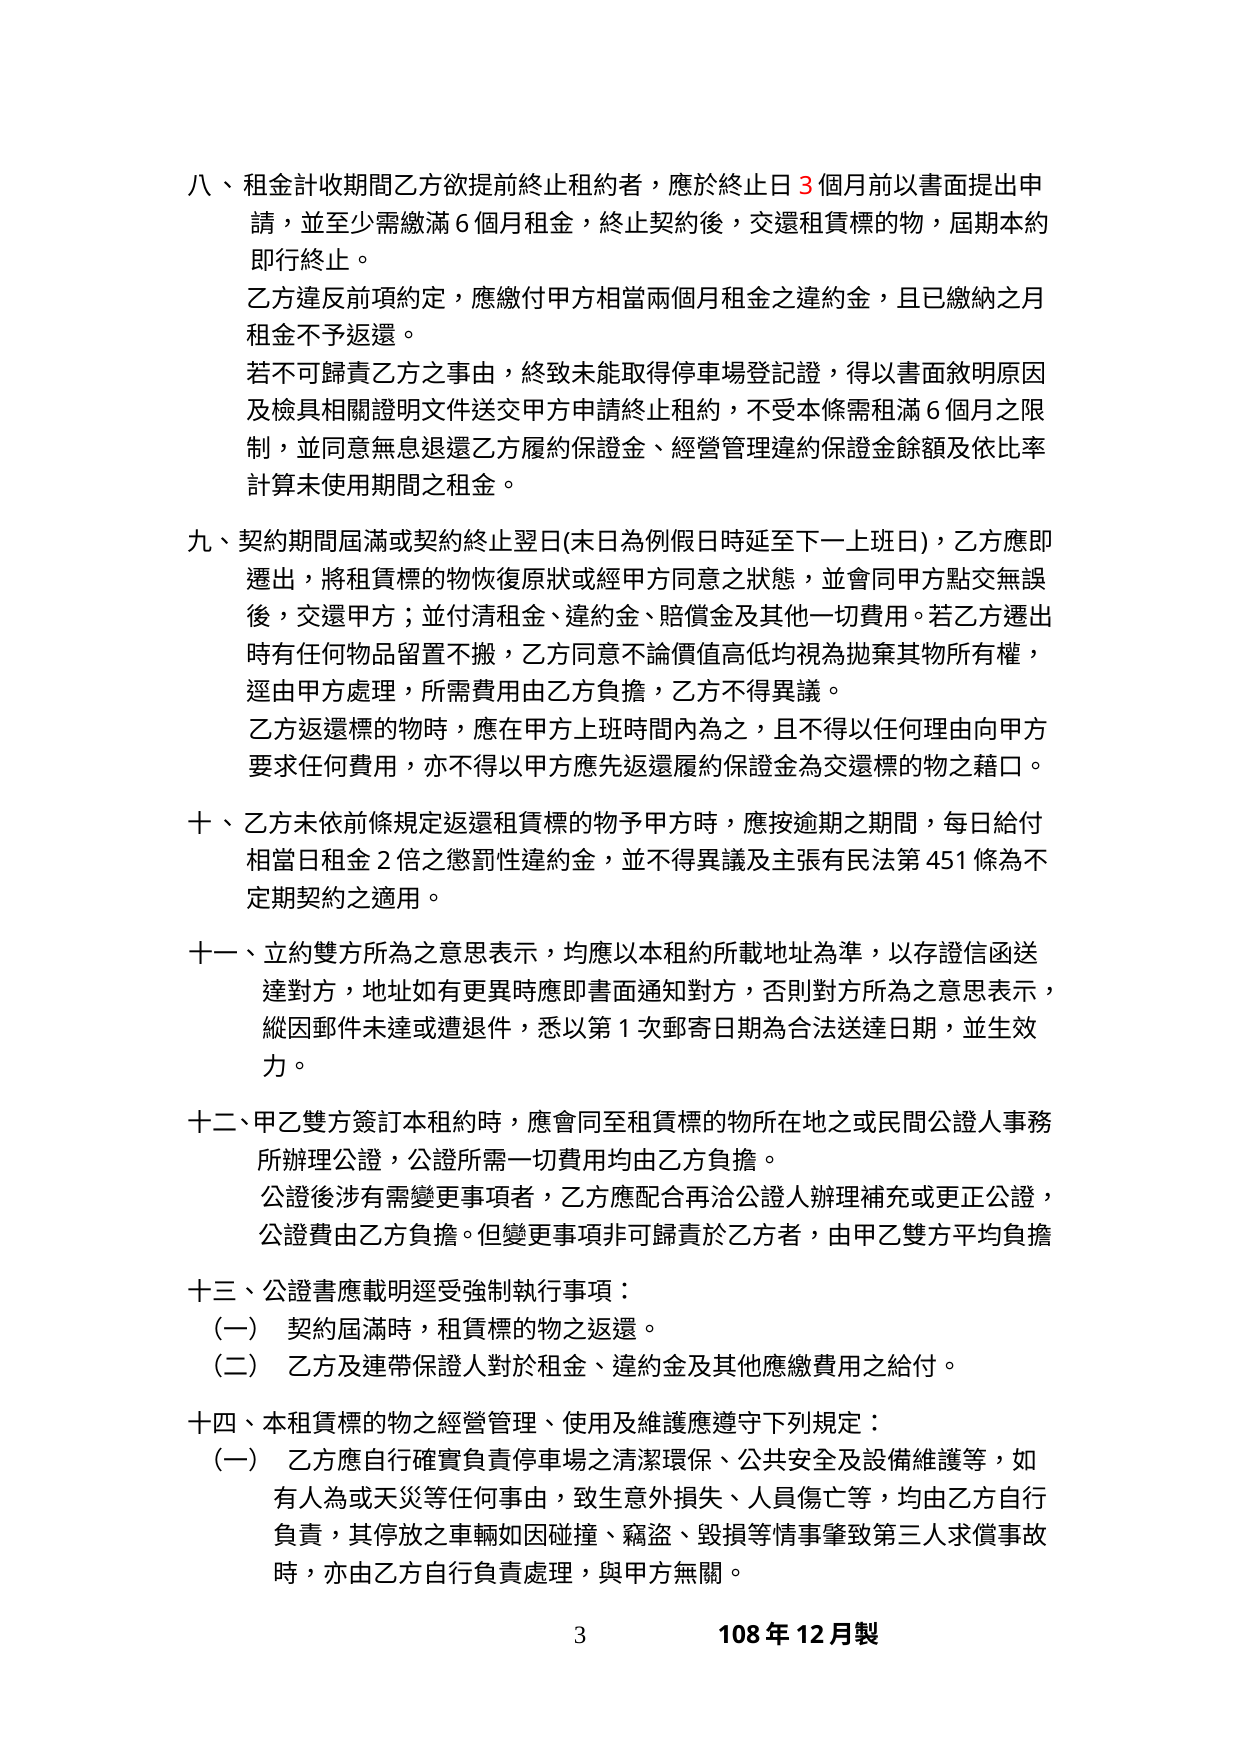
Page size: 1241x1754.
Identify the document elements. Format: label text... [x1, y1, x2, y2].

text 十三、公證書應載明逕受強制執行事項： [187, 1271, 1053, 1308]
text 九、契約期間屆滿或契約終止翌日(末日為例假日時延至下一上班日)，乙方應即遷出，將租賃標的物恢復原狀或經甲方同意之狀態，並會同甲方點交無誤後，交還甲方；並付清租金、違約金、賠償金及其他一切費用。若乙方遷出時有任何物品留置不搬，乙方同意不論價值高低均視為拋棄其物所有權，逕由甲方處理，所需費用由乙方負擔，乙方不得異議。 [187, 521, 1053, 708]
list 契約屆滿時，租賃標的物之返還。 [198, 1308, 1047, 1346]
text 乙方違反前項約定，應繳付甲方相當兩個月租金之違約金，且已繳納之月租金不予返還。 [246, 277, 1053, 352]
text 乙方返還標的物時，應在甲方上班時間內為之，且不得以任何理由向甲方要求任何費用，亦不得以甲方應先返還履約保證金為交還標的物之藉口。 [248, 708, 1053, 783]
text 十、乙方未依前條規定返還租賃標的物予甲方時，應按逾期之期間，每日給付相當日租金2倍之懲罰性違約金，並不得異議及主張有民法第451條為不定期契約之適用。 [187, 802, 1053, 914]
text 公證後涉有需變更事項者，乙方應配合再洽公證人辦理補充或更正公證，公證費由乙方負擔。但變更事項非可歸責於乙方者，由甲乙雙方平均負擔。 [258, 1177, 1053, 1252]
list 乙方及連帶保證人對於租金、違約金及其他應繳費用之給付。 [198, 1346, 1047, 1383]
text 十四、本租賃標的物之經營管理、使用及維護應遵守下列規定： [187, 1402, 1053, 1439]
list 乙方應自行確實負責停車場之清潔環保、公共安全及設備維護等，如有人為或天災等任何事由，致生意外損失、人員傷亡等，均由乙方自行負責，其停放之車輛如因碰撞、竊盜、毀損等情事肇致第三人求償事故時，亦由乙方自行負責處理，與甲方無關。 [198, 1439, 1047, 1589]
text 十二、甲乙雙方簽訂本租約時，應會同至租賃標的物所在地之或民間公證人事務所辦理公證，公證所需一切費用均由乙方負擔。 [187, 1102, 1053, 1177]
text 八、租金計收期間乙方欲提前終止租約者，應於終止日3個月前以書面提出申請，並至少需繳滿6個月租金，終止契約後，交還租賃標的物，屆期本約即行終止。 [187, 164, 1053, 277]
text 十一、立約雙方所為之意思表示，均應以本租約所載地址為準，以存證信函送達對方，地址如有更異時應即書面通知對方，否則對方所為之意思表示，縱因郵件未達或遭退件，悉以第1次郵寄日期為合法送達日期，並生效力。 [189, 933, 1053, 1083]
text 若不可歸責乙方之事由，終致未能取得停車場登記證，得以書面敘明原因及檢具相關證明文件送交甲方申請終止租約，不受本條需租滿6個月之限制，並同意無息退還乙方履約保證金、經營管理違約保證金餘額及依比率計算未使用期間之租金。 [246, 352, 1053, 502]
